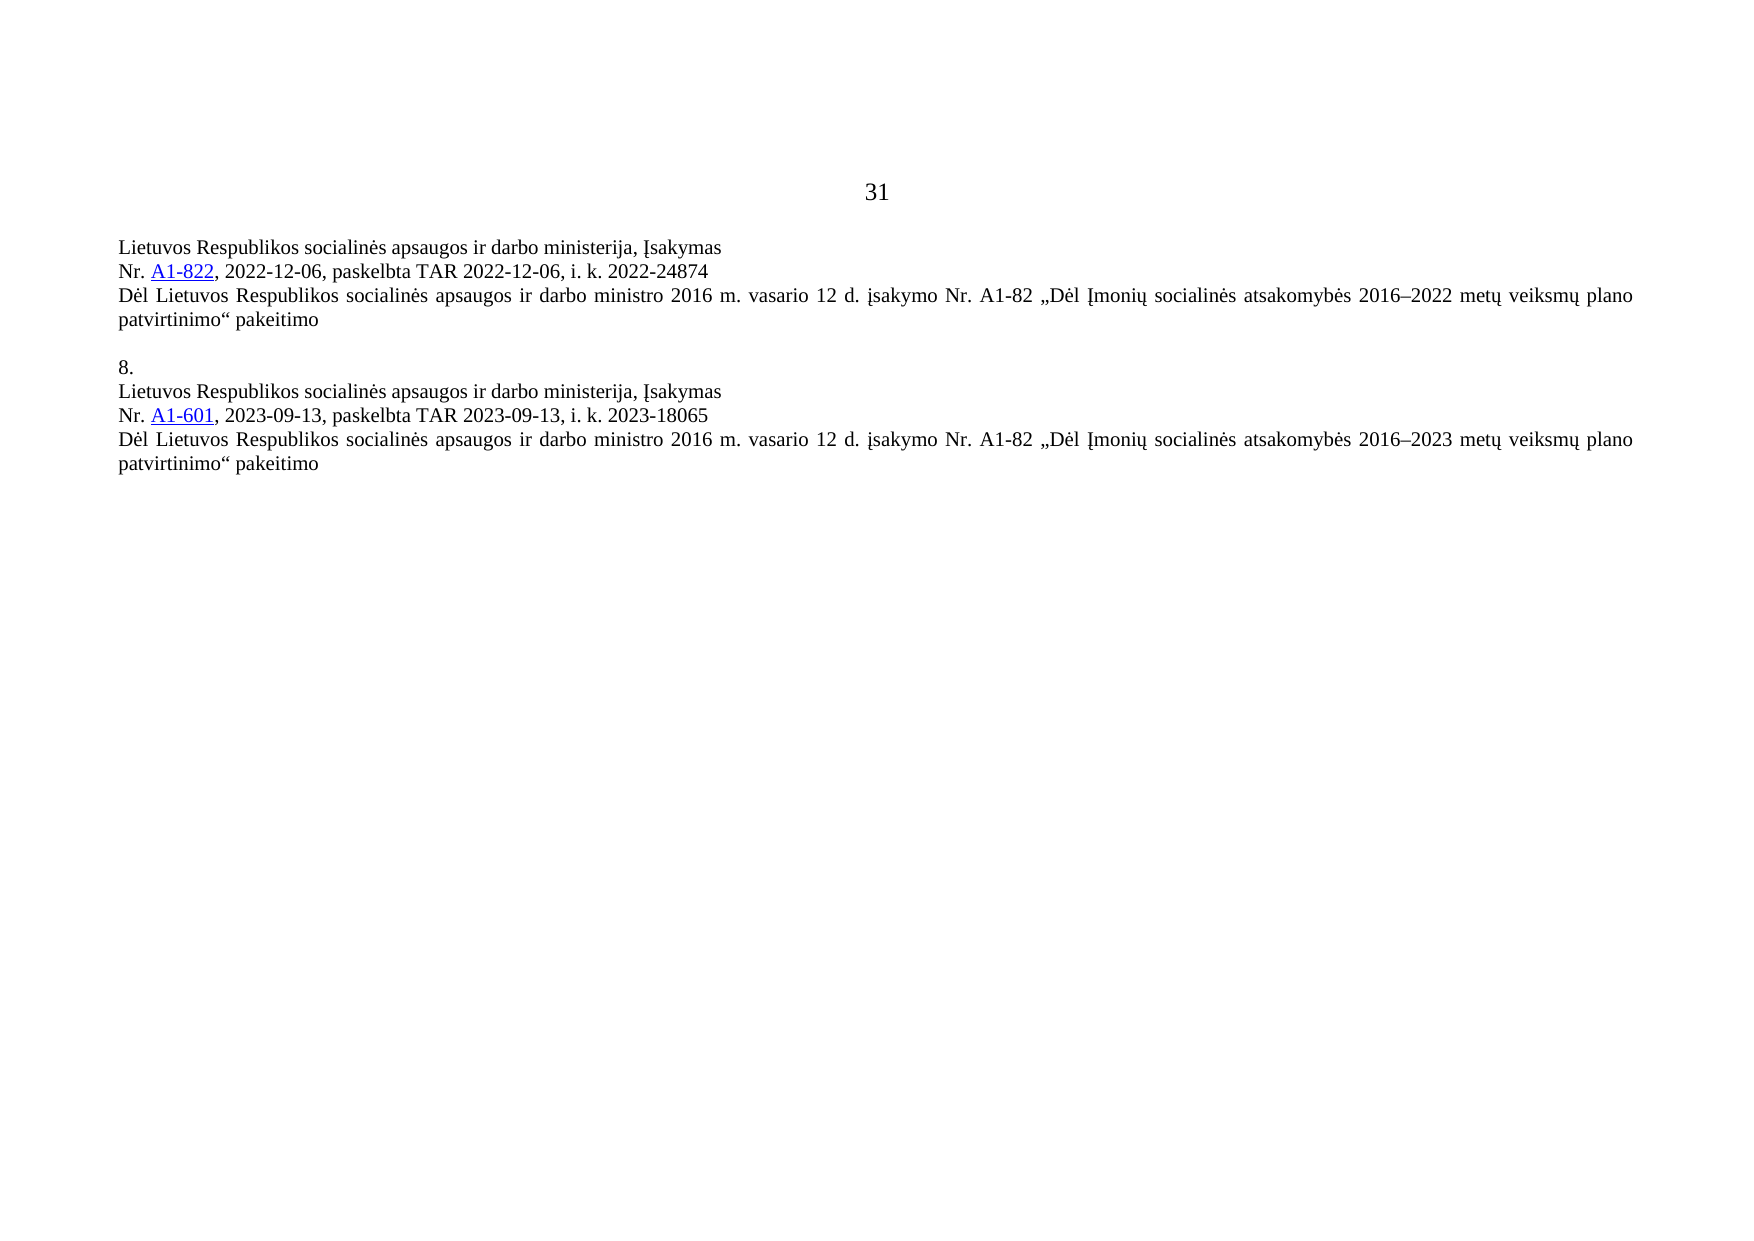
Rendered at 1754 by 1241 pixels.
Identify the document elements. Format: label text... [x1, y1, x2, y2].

text Lietuvos Respublikos socialinės apsaugos ir darbo ministerija, Įsakymas [118, 235, 1636, 259]
text Nr. A1-601, 2023-09-13, paskelbta TAR 2023-09-13, i. k. 2023-18065 [118, 403, 1636, 427]
text Nr. A1-822, 2022-12-06, paskelbta TAR 2022-12-06, i. k. 2022-24874 [118, 259, 1636, 283]
text Lietuvos Respublikos socialinės apsaugos ir darbo ministerija, Įsakymas [118, 379, 1636, 403]
text Dėl Lietuvos Respublikos socialinės apsaugos ir darbo ministro 2016 m. vasario 12 d. įsakymo Nr. A1-82 „Dėl Įmonių socialinės atsakomybės 2016–2023 metų veiksmų plano patvirtinimo“ pakeitimo [118, 427, 1636, 475]
text 8. [118, 355, 1636, 379]
text Dėl Lietuvos Respublikos socialinės apsaugos ir darbo ministro 2016 m. vasario 12 d. įsakymo Nr. A1-82 „Dėl Įmonių socialinės atsakomybės 2016–2022 metų veiksmų plano patvirtinimo“ pakeitimo [118, 283, 1636, 331]
